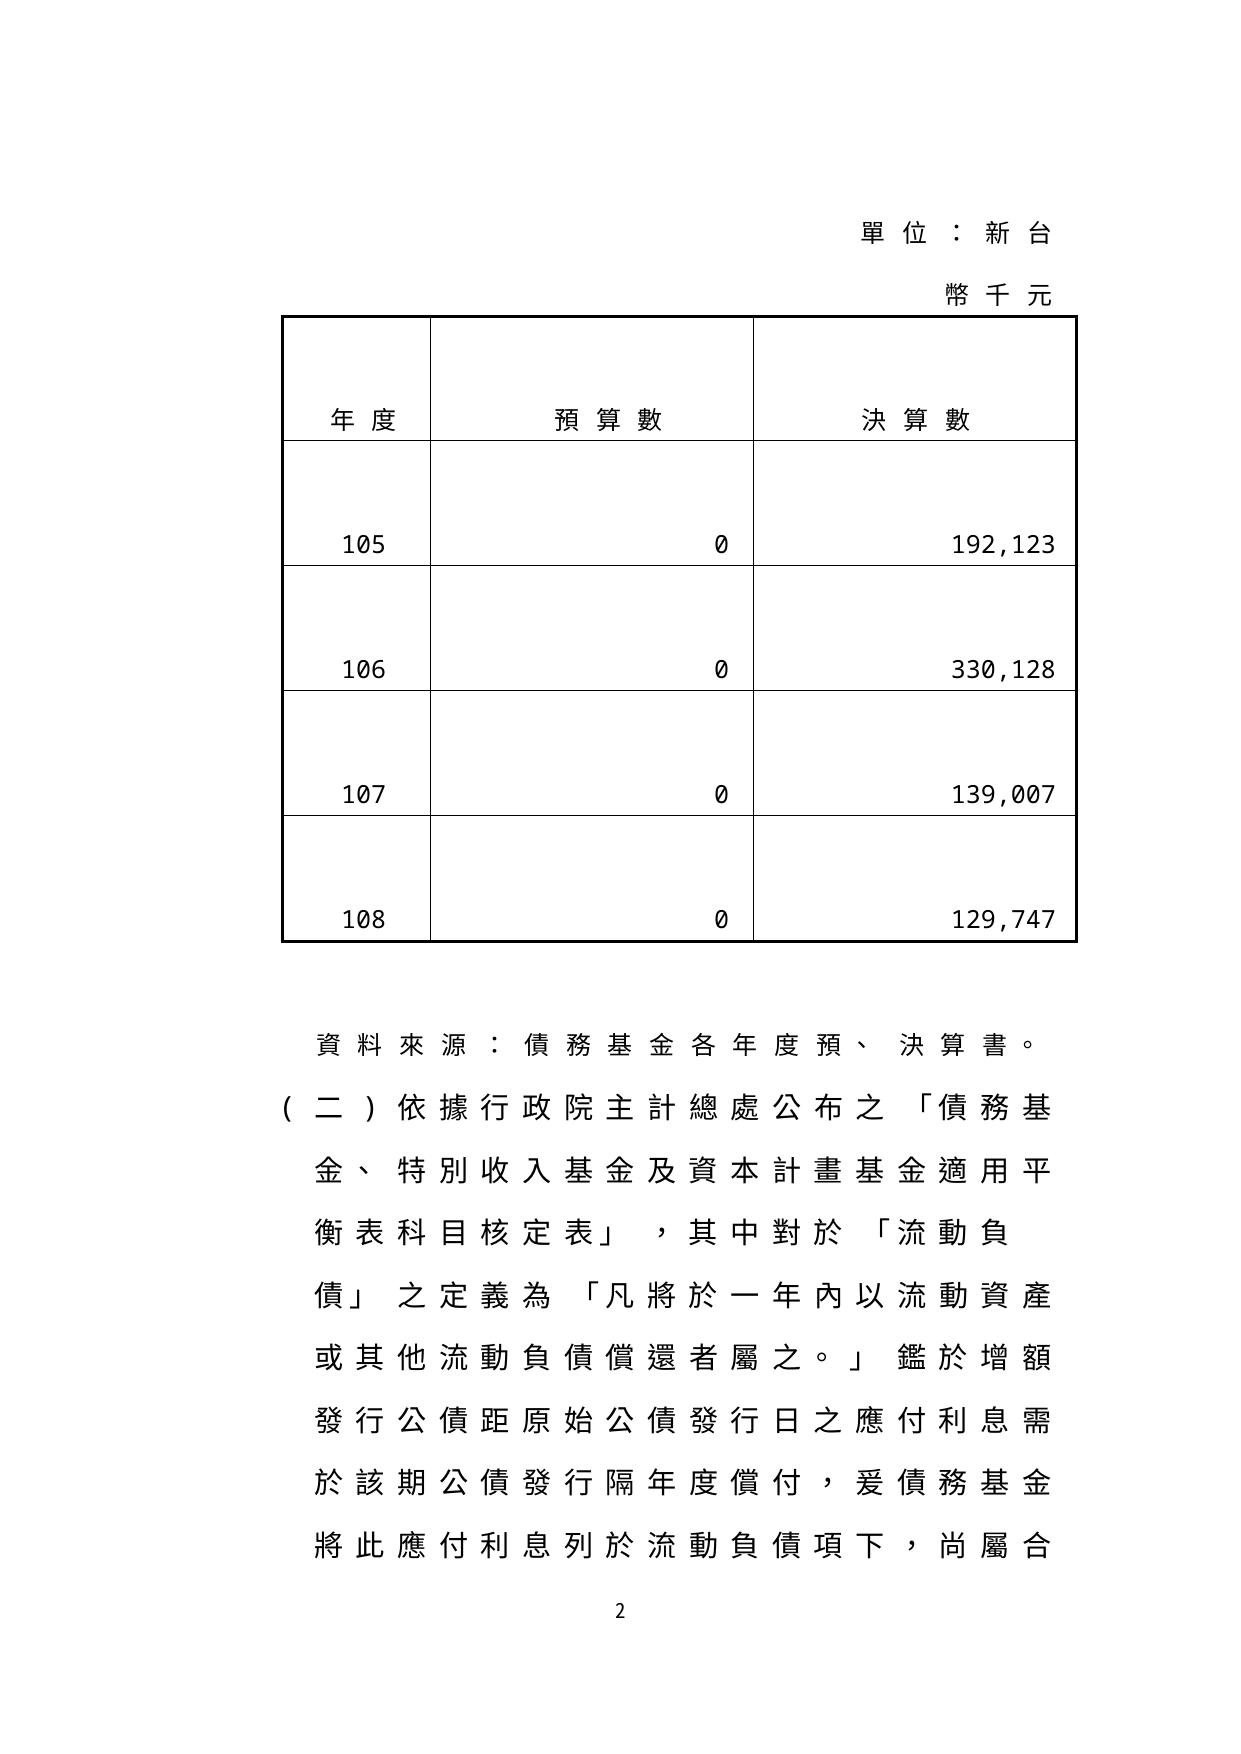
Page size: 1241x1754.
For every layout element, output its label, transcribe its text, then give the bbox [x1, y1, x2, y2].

table_cell 0 [431, 691, 753, 814]
table_cell 106 [284, 566, 430, 689]
table_cell 107 [284, 691, 430, 814]
table_header 預算數 [431, 318, 753, 439]
text 單位：新台幣千元 [271, 189, 1061, 314]
table_cell 0 [431, 816, 753, 939]
text 資料來源：債務基金各年度預、決算書。 [183, 1002, 1058, 1064]
table_header 決算數 [754, 318, 1075, 439]
text (二)依據行政院主計總處公布之「債務基金、特別收入基金及資本計畫基金適用平衡表科目核定表」，其中對於「流動負債」之定義為「凡將於一年內以流動資產或其他流動負債償還者屬之。」鑑於增額發行公債距原始公債發行日之應付利息需於該期公債發行隔年度償付，爰債務基金將此應付利息列於流動負債項下，尚屬合理，然現行公債發行係採「原始發行1次，並增額發行1次至2次」之制度，且每期公債發行額度介於200億元至350億元之間，故前揭增額發行公債之應付利息尚可估算，爰宜參酌現行公債發行制度予以概估，並反映於預算編列中，避免該科目預、決算連年出現差異數過鉅情事。 [242, 1064, 1058, 1564]
table_cell 129,747 [754, 816, 1075, 939]
table_cell 105 [284, 441, 430, 564]
table_cell 192,123 [754, 441, 1075, 564]
table_cell 108 [284, 816, 430, 939]
table_cell 0 [431, 566, 753, 689]
table_cell 330,128 [754, 566, 1075, 689]
table_cell 139,007 [754, 691, 1075, 814]
table_cell 0 [431, 441, 753, 564]
table_header 年度 [284, 318, 430, 439]
